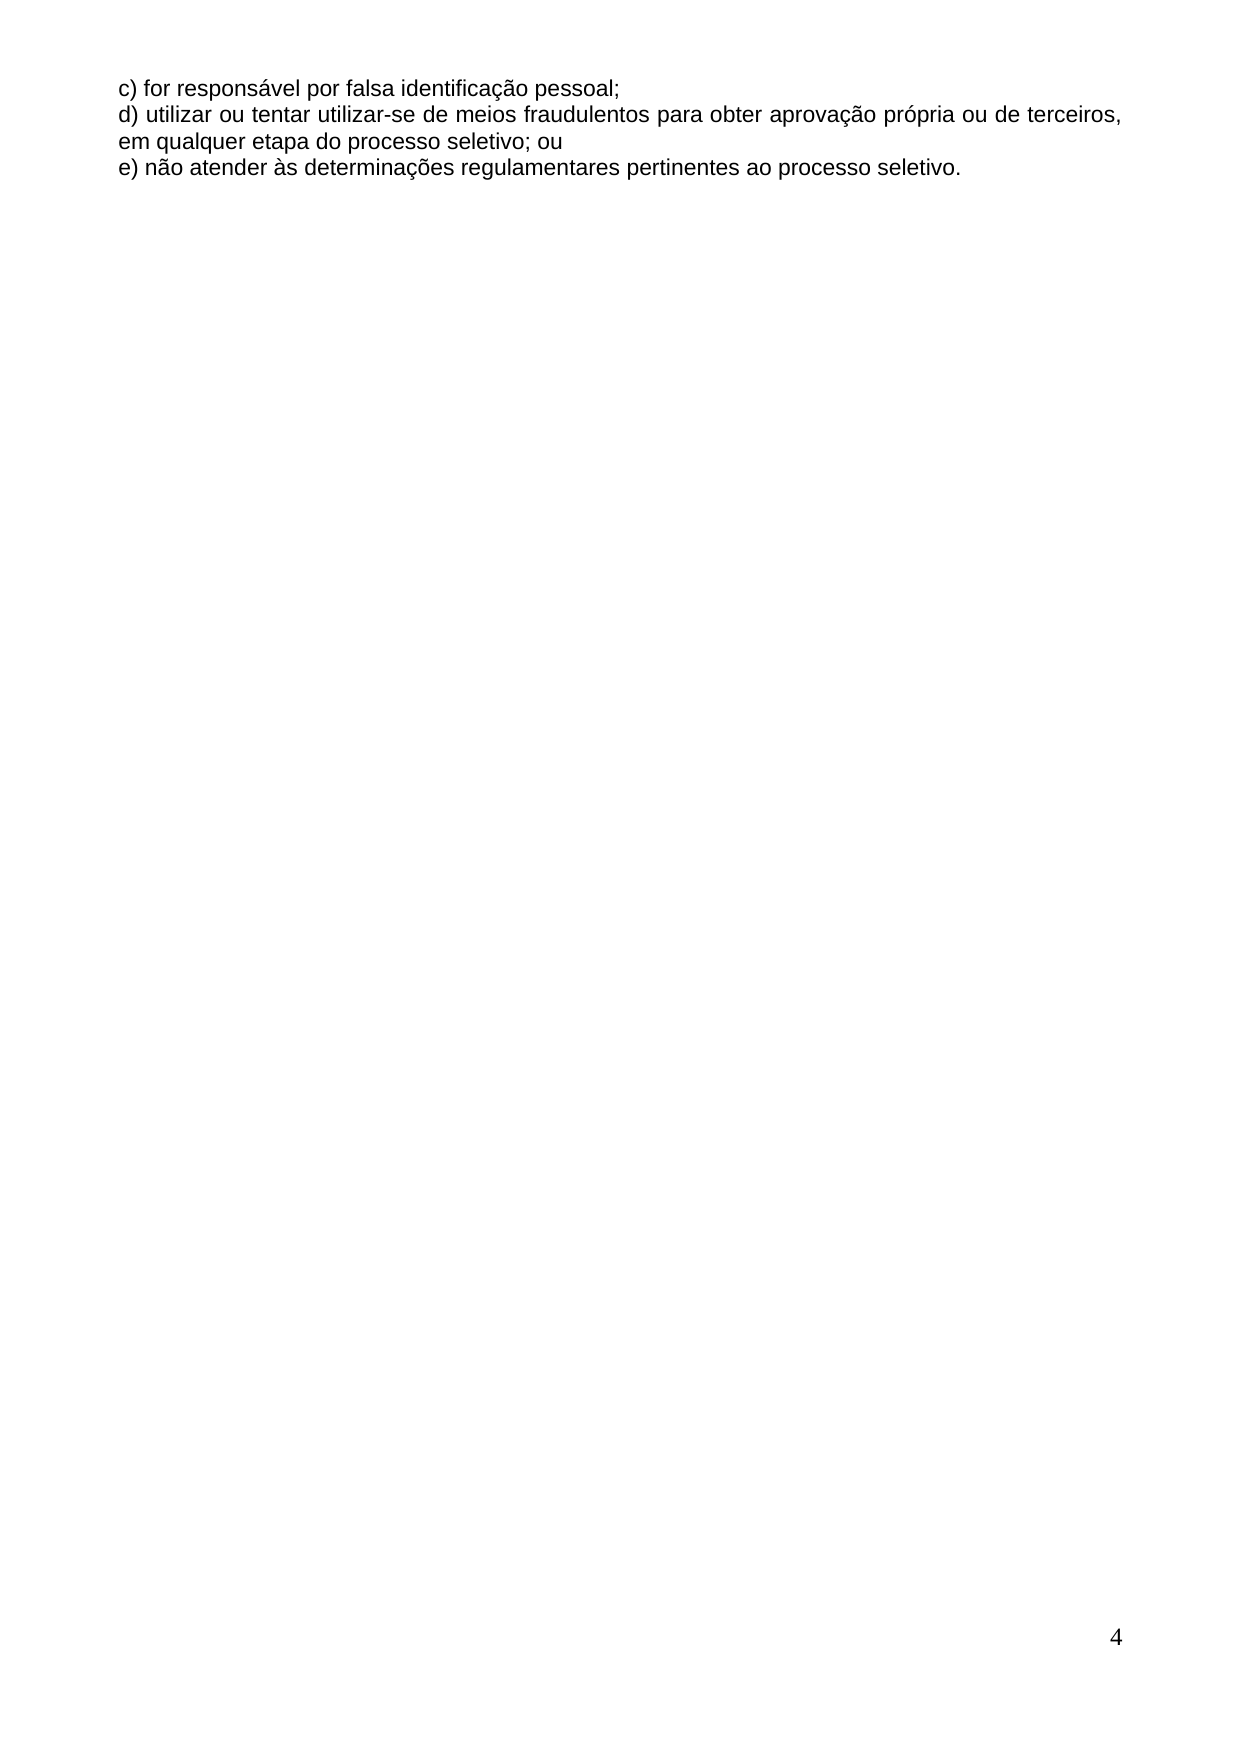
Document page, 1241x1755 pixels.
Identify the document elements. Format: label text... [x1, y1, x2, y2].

text e) não atender às determinações regulamentares pertinentes ao processo seletivo. [118, 154, 1122, 180]
text c) for responsável por falsa identificação pessoal; [118, 75, 1122, 101]
text d) utilizar ou tentar utilizar-se de meios fraudulentos para obter aprovação própria ou de terceiros, em qualquer etapa do processo seletivo; ou [118, 101, 1122, 154]
